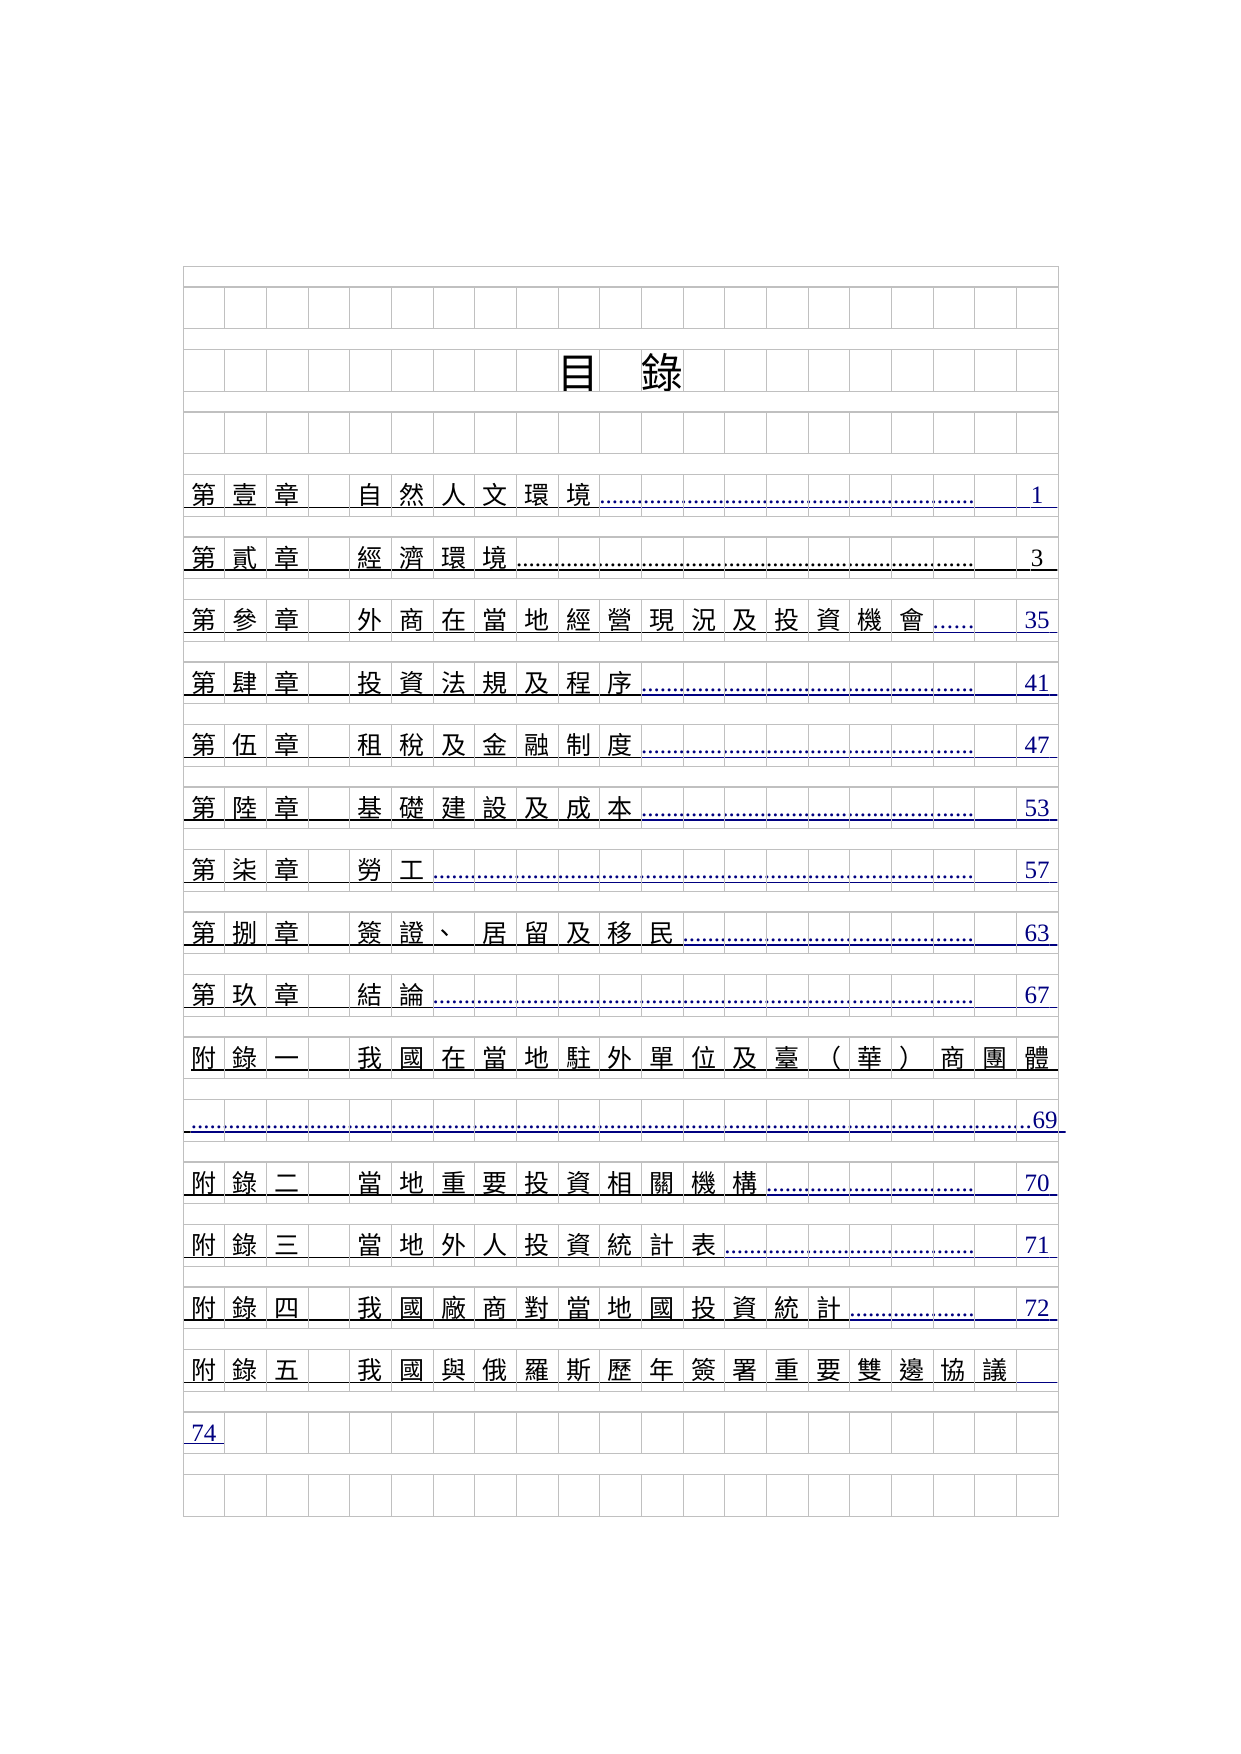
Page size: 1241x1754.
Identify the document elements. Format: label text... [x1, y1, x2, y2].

text 第陸章 基礎建設及成本 53 [225, 788, 266, 819]
text 第伍章 租稅及金融制度 47 [600, 725, 641, 757]
text 第陸章 基礎建設及成本 53 [267, 788, 308, 819]
text 第肆章 投資法規及程序 41 [809, 696, 849, 703]
text 第貳章 經濟環境 3 [184, 571, 224, 578]
text 第貳章 經濟環境 3 [642, 538, 683, 569]
text 第伍章 租稅及金融制度 47 [1017, 758, 1058, 766]
text 第柒章 勞工 57 [684, 850, 724, 882]
text 第肆章 投資法規及程序 41 [892, 663, 933, 694]
text 第貳章 經濟環境 3 [725, 538, 766, 569]
text 附錄三 當地外人投資統計表 71 [934, 1225, 974, 1257]
text 第壹章 自然人文環境 1 [809, 475, 849, 507]
text 附錄四 我國廠商對當地國投資統計 72 [934, 1288, 974, 1319]
text 第捌章 簽證、居留及移民 63 [725, 913, 766, 944]
text 附錄三 當地外人投資統計表 71 [600, 1258, 641, 1266]
text 第柒章 勞工 57 [600, 883, 641, 891]
text 第伍章 租稅及金融制度 47 [267, 758, 308, 766]
text 第陸章 基礎建設及成本 53 [559, 788, 599, 819]
text 附錄一 我國在當地駐外單位及臺（華）商團體 69 [1017, 1100, 1058, 1131]
text 第玖章 結論 67 [892, 975, 933, 1007]
text 第壹章 自然人文環境 1 [559, 475, 599, 507]
text 附錄一 我國在當地駐外單位及臺（華）商團體 69 [475, 1038, 516, 1069]
text 附錄二 當地重要投資相關機構 70 [600, 1163, 641, 1194]
text 第伍章 租稅及金融制度 47 [1017, 725, 1058, 757]
text 第肆章 投資法規及程序 41 [600, 663, 641, 694]
text 第貳章 經濟環境 3 [309, 538, 349, 569]
text 第陸章 基礎建設及成本 53 [434, 788, 474, 819]
text 第伍章 租稅及金融制度 47 [892, 758, 933, 766]
text 第柒章 勞工 57 [892, 850, 933, 882]
text 第柒章 勞工 57 [767, 850, 808, 882]
text 附錄三 當地外人投資統計表 71 [392, 1225, 433, 1257]
text 第肆章 投資法規及程序 41 [309, 663, 349, 694]
text 第壹章 自然人文環境 1 [559, 508, 599, 516]
text 第肆章 投資法規及程序 41 [350, 696, 391, 703]
text 附錄一 我國在當地駐外單位及臺（華）商團體 69 [267, 1100, 308, 1131]
text 第玖章 結論 67 [850, 1008, 891, 1016]
text 附錄二 當地重要投資相關機構 70 [267, 1163, 308, 1194]
text 附錄三 當地外人投資統計表 71 [809, 1225, 849, 1257]
text 我 [350, 1350, 391, 1382]
text 第肆章 投資法規及程序 41 [559, 663, 599, 694]
text 第伍章 租稅及金融制度 47 [725, 725, 766, 757]
text 第肆章 投資法規及程序 41 [350, 663, 391, 694]
text 附錄一 我國在當地駐外單位及臺（華）商團體 69 [934, 1038, 974, 1069]
text 附錄一 我國在當地駐外單位及臺（華）商團體 69 [684, 1038, 724, 1069]
text [225, 350, 266, 391]
text 第陸章 基礎建設及成本 53 [600, 821, 641, 828]
text 附錄四 我國廠商對當地國投資統計 72 [184, 1267, 1058, 1286]
text 第參章 外商在當地經營現況及投資機會 35 [642, 600, 683, 632]
text 第肆章 投資法規及程序 41 [975, 663, 1016, 694]
text [350, 350, 391, 391]
text 第伍章 租稅及金融制度 47 [184, 704, 1058, 724]
text 第玖章 結論 67 [850, 975, 891, 1007]
text 第捌章 簽證、居留及移民 63 [850, 913, 891, 944]
text 第伍章 租稅及金融制度 47 [684, 758, 724, 766]
text 附錄一 我國在當地駐外單位及臺（華）商團體 69 [892, 1100, 933, 1131]
text 第陸章 基礎建設及成本 53 [684, 788, 724, 819]
text 第參章 外商在當地經營現況及投資機會 35 [892, 600, 933, 632]
text 第參章 外商在當地經營現況及投資機會 35 [850, 600, 891, 632]
text 第陸章 基礎建設及成本 53 [600, 788, 641, 819]
text 第肆章 投資法規及程序 41 [392, 696, 433, 703]
text 錄 [225, 1350, 266, 1382]
text 第參章 外商在當地經營現況及投資機會 35 [809, 600, 849, 632]
text [225, 1413, 266, 1453]
text 第參章 外商在當地經營現況及投資機會 35 [559, 600, 599, 632]
text 第玖章 結論 67 [684, 975, 724, 1007]
text 五 [267, 1350, 308, 1382]
text 第貳章 經濟環境 3 [809, 538, 849, 569]
text 附錄四 我國廠商對當地國投資統計 72 [975, 1288, 1016, 1319]
text 第陸章 基礎建設及成本 53 [975, 788, 1016, 819]
text 第柒章 勞工 57 [184, 883, 224, 891]
text 附錄二 當地重要投資相關機構 70 [475, 1163, 516, 1194]
text [725, 1413, 766, 1453]
text 第貳章 經濟環境 3 [684, 571, 724, 578]
text 附錄三 當地外人投資統計表 71 [850, 1225, 891, 1257]
text 第壹章 自然人文環境 1 [684, 508, 724, 516]
text 第伍章 租稅及金融制度 47 [975, 725, 1016, 757]
text 附錄一 我國在當地駐外單位及臺（華）商團體 69 [600, 1100, 641, 1131]
text [475, 350, 516, 391]
text 第捌章 簽證、居留及移民 63 [684, 913, 724, 944]
text 第柒章 勞工 57 [350, 883, 391, 891]
text 第柒章 勞工 57 [975, 883, 1016, 891]
text 第壹章 自然人文環境 1 [392, 475, 433, 507]
text 附錄三 當地外人投資統計表 71 [1017, 1258, 1058, 1266]
text 附錄二 當地重要投資相關機構 70 [975, 1163, 1016, 1194]
text 第玖章 結論 67 [809, 975, 849, 1007]
text 附錄三 當地外人投資統計表 71 [934, 1258, 974, 1266]
text 第陸章 基礎建設及成本 53 [434, 821, 474, 828]
text 第伍章 租稅及金融制度 47 [809, 725, 849, 757]
text [684, 1413, 724, 1453]
text 第陸章 基礎建設及成本 53 [850, 788, 891, 819]
text 附錄二 當地重要投資相關機構 70 [184, 1163, 224, 1194]
text 第柒章 勞工 57 [225, 850, 266, 882]
text 協 [934, 1350, 974, 1382]
text 第玖章 結論 67 [434, 975, 474, 1007]
text 第柒章 勞工 57 [934, 883, 974, 891]
text 第捌章 簽證、居留及移民 63 [184, 892, 1058, 911]
text 簽 [684, 1350, 724, 1382]
text 第壹章 自然人文環境 1 [809, 508, 849, 516]
text 第貳章 經濟環境 3 [225, 571, 266, 578]
text 第壹章 自然人文環境 1 [850, 475, 891, 507]
text 第捌章 簽證、居留及移民 63 [267, 913, 308, 944]
text 附錄三 當地外人投資統計表 71 [475, 1258, 516, 1266]
text 第捌章 簽證、居留及移民 63 [225, 913, 266, 944]
text 附錄一 我國在當地駐外單位及臺（華）商團體 69 [725, 1100, 766, 1131]
text 第柒章 勞工 57 [309, 850, 349, 882]
text [809, 1413, 849, 1453]
text 第柒章 勞工 57 [225, 883, 266, 891]
text 第壹章 自然人文環境 1 [225, 508, 266, 516]
text 第貳章 經濟環境 3 [350, 538, 391, 569]
text [434, 1413, 474, 1453]
text 附錄三 當地外人投資統計表 71 [975, 1225, 1016, 1257]
text 附錄一 我國在當地駐外單位及臺（華）商團體 69 [725, 1038, 766, 1069]
text 附錄一 我國在當地駐外單位及臺（華）商團體 69 [850, 1100, 891, 1131]
text 第肆章 投資法規及程序 41 [934, 696, 974, 703]
text 第玖章 結論 67 [517, 1008, 558, 1016]
text [600, 1413, 641, 1453]
text 附錄一 我國在當地駐外單位及臺（華）商團體 69 [809, 1038, 849, 1069]
text 第貳章 經濟環境 3 [392, 571, 433, 578]
text 邊 [892, 1350, 933, 1382]
text 第捌章 簽證、居留及移民 63 [934, 913, 974, 944]
text 附錄二 當地重要投資相關機構 70 [850, 1163, 891, 1194]
text 第玖章 結論 67 [184, 954, 1058, 974]
text 附錄一 我國在當地駐外單位及臺（華）商團體 69 [434, 1038, 474, 1069]
text 附錄三 當地外人投資統計表 71 [309, 1225, 349, 1257]
text 第壹章 自然人文環境 1 [975, 475, 1016, 507]
text 目 [559, 350, 599, 391]
text 附錄三 當地外人投資統計表 71 [434, 1258, 474, 1266]
text 附錄三 當地外人投資統計表 71 [184, 1204, 1058, 1224]
text 第捌章 簽證、居留及移民 63 [809, 913, 849, 944]
text [309, 350, 349, 391]
text 第貳章 經濟環境 3 [767, 538, 808, 569]
text 第參章 外商在當地經營現況及投資機會 35 [392, 600, 433, 632]
text 第捌章 簽證、居留及移民 63 [892, 913, 933, 944]
text 附錄一 我國在當地駐外單位及臺（華）商團體 69 [184, 1100, 224, 1131]
text 第貳章 經濟環境 3 [809, 571, 849, 578]
text 第肆章 投資法規及程序 41 [600, 696, 641, 703]
text 第捌章 簽證、居留及移民 63 [559, 913, 599, 944]
text 附錄一 我國在當地駐外單位及臺（華）商團體 69 [184, 1017, 1058, 1036]
text 附錄一 我國在當地駐外單位及臺（華）商團體 69 [559, 1100, 599, 1131]
text [475, 1413, 516, 1453]
text 第參章 外商在當地經營現況及投資機會 35 [975, 600, 1016, 632]
text 第柒章 勞工 57 [350, 850, 391, 882]
text 羅 [517, 1350, 558, 1382]
text 第肆章 投資法規及程序 41 [267, 663, 308, 694]
text 附錄四 我國廠商對當地國投資統計 72 [892, 1288, 933, 1319]
text 第伍章 租稅及金融制度 47 [434, 758, 474, 766]
text [1017, 1413, 1058, 1453]
text 第壹章 自然人文環境 1 [475, 475, 516, 507]
text 附錄三 當地外人投資統計表 71 [350, 1258, 391, 1266]
text 第柒章 勞工 57 [559, 883, 599, 891]
text 附錄一 我國在當地駐外單位及臺（華）商團體 69 [267, 1038, 308, 1069]
text 附錄三 當地外人投資統計表 71 [517, 1225, 558, 1257]
text 第貳章 經濟環境 3 [934, 571, 974, 578]
text 附錄三 當地外人投資統計表 71 [309, 1258, 349, 1266]
text [267, 350, 308, 391]
text 第貳章 經濟環境 3 [184, 538, 224, 569]
text 第肆章 投資法規及程序 41 [684, 663, 724, 694]
text 第柒章 勞工 57 [809, 850, 849, 882]
text 第肆章 投資法規及程序 41 [309, 696, 349, 703]
text 第貳章 經濟環境 3 [517, 538, 558, 569]
text 附錄一 我國在當地駐外單位及臺（華）商團體 69 [309, 1038, 349, 1069]
text 第玖章 結論 67 [1017, 1008, 1058, 1016]
text 第伍章 租稅及金融制度 47 [767, 758, 808, 766]
text [934, 1413, 974, 1453]
text 第貳章 經濟環境 3 [475, 538, 516, 569]
text 附錄三 當地外人投資統計表 71 [184, 1258, 224, 1266]
text 第陸章 基礎建設及成本 53 [767, 821, 808, 828]
text 第玖章 結論 67 [725, 1008, 766, 1016]
text 第柒章 勞工 57 [392, 850, 433, 882]
text 第伍章 租稅及金融制度 47 [184, 725, 224, 757]
text 第陸章 基礎建設及成本 53 [1017, 788, 1058, 819]
text 附錄三 當地外人投資統計表 71 [850, 1258, 891, 1266]
text 附錄一 我國在當地駐外單位及臺（華）商團體 69 [392, 1038, 433, 1069]
text 附錄三 當地外人投資統計表 71 [184, 1225, 224, 1257]
text 第貳章 經濟環境 3 [892, 571, 933, 578]
text 第貳章 經濟環境 3 [184, 517, 1058, 536]
text 重 [767, 1350, 808, 1382]
text 第參章 外商在當地經營現況及投資機會 35 [184, 600, 224, 632]
text [1017, 1350, 1058, 1382]
text [184, 329, 1058, 349]
text 第伍章 租稅及金融制度 47 [600, 758, 641, 766]
text [600, 350, 641, 391]
text [892, 1413, 933, 1453]
text 俄 [475, 1350, 516, 1382]
text 第玖章 結論 67 [642, 1008, 683, 1016]
text 第壹章 自然人文環境 1 [517, 508, 558, 516]
text 附錄一 我國在當地駐外單位及臺（華）商團體 69 [684, 1100, 724, 1131]
text 第壹章 自然人文環境 1 [225, 475, 266, 507]
text 第肆章 投資法規及程序 41 [1017, 696, 1058, 703]
text 附錄四 我國廠商對當地國投資統計 72 [434, 1288, 474, 1319]
text 附錄四 我國廠商對當地國投資統計 72 [559, 1288, 599, 1319]
text 第肆章 投資法規及程序 41 [517, 696, 558, 703]
text 第參章 外商在當地經營現況及投資機會 35 [434, 600, 474, 632]
text 第伍章 租稅及金融制度 47 [850, 758, 891, 766]
text 附錄三 當地外人投資統計表 71 [725, 1258, 766, 1266]
text 第玖章 結論 67 [934, 1008, 974, 1016]
text 附錄二 當地重要投資相關機構 70 [350, 1163, 391, 1194]
text [559, 1413, 599, 1453]
text 第壹章 自然人文環境 1 [434, 475, 474, 507]
text 第玖章 結論 67 [184, 975, 224, 1007]
text [975, 1413, 1016, 1453]
text 第貳章 經濟環境 3 [434, 571, 474, 578]
text 附錄一 我國在當地駐外單位及臺（華）商團體 69 [975, 1100, 1016, 1131]
text 第肆章 投資法規及程序 41 [434, 696, 474, 703]
text 第玖章 結論 67 [934, 975, 974, 1007]
text 第玖章 結論 67 [184, 1008, 224, 1016]
text 附錄三 當地外人投資統計表 71 [600, 1225, 641, 1257]
text 第伍章 租稅及金融制度 47 [350, 758, 391, 766]
text 第捌章 簽證、居留及移民 63 [600, 913, 641, 944]
text 第玖章 結論 67 [392, 1008, 433, 1016]
text 第捌章 簽證、居留及移民 63 [642, 913, 683, 944]
text 雙 [850, 1350, 891, 1382]
text 第陸章 基礎建設及成本 53 [184, 788, 224, 819]
text 第壹章 自然人文環境 1 [725, 475, 766, 507]
text 要 [809, 1350, 849, 1382]
text 附錄三 當地外人投資統計表 71 [392, 1258, 433, 1266]
text 第肆章 投資法規及程序 41 [225, 663, 266, 694]
text 附錄二 當地重要投資相關機構 70 [934, 1163, 974, 1194]
text 第陸章 基礎建設及成本 53 [559, 821, 599, 828]
text 第柒章 勞工 57 [267, 883, 308, 891]
text [392, 350, 433, 391]
text 附錄一 我國在當地駐外單位及臺（華）商團體 69 [184, 1079, 1058, 1099]
text 第參章 外商在當地經營現況及投資機會 35 [517, 600, 558, 632]
text 第壹章 自然人文環境 1 [309, 475, 349, 507]
text 第柒章 勞工 57 [559, 850, 599, 882]
text 附錄一 我國在當地駐外單位及臺（華）商團體 69 [350, 1100, 391, 1131]
text 第壹章 自然人文環境 1 [850, 508, 891, 516]
text 第陸章 基礎建設及成本 53 [309, 821, 349, 828]
text 第捌章 簽證、居留及移民 63 [767, 913, 808, 944]
text 第肆章 投資法規及程序 41 [934, 663, 974, 694]
text 第柒章 勞工 57 [642, 883, 683, 891]
text 第捌章 簽證、居留及移民 63 [392, 913, 433, 944]
text 第玖章 結論 67 [350, 975, 391, 1007]
text 第陸章 基礎建設及成本 53 [642, 821, 683, 828]
text 第玖章 結論 67 [642, 975, 683, 1007]
text 第玖章 結論 67 [1017, 975, 1058, 1007]
text 第肆章 投資法規及程序 41 [725, 696, 766, 703]
text 第伍章 租稅及金融制度 47 [225, 725, 266, 757]
text 附錄四 我國廠商對當地國投資統計 72 [225, 1288, 266, 1319]
text 第伍章 租稅及金融制度 47 [475, 758, 516, 766]
text 第貳章 經濟環境 3 [434, 538, 474, 569]
text 第玖章 結論 67 [684, 1008, 724, 1016]
text 附錄四 我國廠商對當地國投資統計 72 [600, 1288, 641, 1319]
text 第玖章 結論 67 [892, 1008, 933, 1016]
text 第壹章 自然人文環境 1 [767, 508, 808, 516]
text 附錄一 我國在當地駐外單位及臺（華）商團體 69 [475, 1100, 516, 1131]
text 附錄二 當地重要投資相關機構 70 [309, 1163, 349, 1194]
text 第伍章 租稅及金融制度 47 [309, 725, 349, 757]
text 第陸章 基礎建設及成本 53 [809, 821, 849, 828]
text [184, 1392, 1058, 1411]
text 第壹章 自然人文環境 1 [642, 475, 683, 507]
text 附錄一 我國在當地駐外單位及臺（華）商團體 69 [309, 1100, 349, 1131]
text [267, 1413, 308, 1453]
text 第柒章 勞工 57 [850, 883, 891, 891]
text 署 [725, 1350, 766, 1382]
text 附錄一 我國在當地駐外單位及臺（華）商團體 69 [809, 1100, 849, 1131]
text 第陸章 基礎建設及成本 53 [767, 788, 808, 819]
text 附錄三 當地外人投資統計表 71 [892, 1225, 933, 1257]
text [767, 1413, 808, 1453]
text 附錄三 當地外人投資統計表 71 [684, 1258, 724, 1266]
text [184, 350, 224, 391]
text 附錄三 當地外人投資統計表 71 [725, 1225, 766, 1257]
text 第肆章 投資法規及程序 41 [642, 663, 683, 694]
text 錄 [642, 350, 683, 391]
text 附錄二 當地重要投資相關機構 70 [725, 1163, 766, 1194]
text 第陸章 基礎建設及成本 53 [892, 788, 933, 819]
text 第肆章 投資法規及程序 41 [434, 663, 474, 694]
text 第柒章 勞工 57 [392, 883, 433, 891]
text 第壹章 自然人文環境 1 [600, 508, 641, 516]
text 第貳章 經濟環境 3 [392, 538, 433, 569]
text 第貳章 經濟環境 3 [767, 571, 808, 578]
text 第壹章 自然人文環境 1 [684, 475, 724, 507]
text 第肆章 投資法規及程序 41 [475, 696, 516, 703]
text 第陸章 基礎建設及成本 53 [392, 788, 433, 819]
text 第壹章 自然人文環境 1 [434, 508, 474, 516]
text [434, 350, 474, 391]
text 第貳章 經濟環境 3 [559, 571, 599, 578]
text 第陸章 基礎建設及成本 53 [850, 821, 891, 828]
text 第壹章 自然人文環境 1 [600, 475, 641, 507]
text 第肆章 投資法規及程序 41 [684, 696, 724, 703]
text 第陸章 基礎建設及成本 53 [809, 788, 849, 819]
text 第陸章 基礎建設及成本 53 [934, 821, 974, 828]
text [850, 350, 891, 391]
text [392, 1413, 433, 1453]
text 第柒章 勞工 57 [267, 850, 308, 882]
text 附錄一 我國在當地駐外單位及臺（華）商團體 69 [517, 1038, 558, 1069]
text 第玖章 結論 67 [600, 1008, 641, 1016]
text 第玖章 結論 67 [809, 1008, 849, 1016]
text 附錄三 當地外人投資統計表 71 [767, 1258, 808, 1266]
text 第伍章 租稅及金融制度 47 [725, 758, 766, 766]
text [684, 350, 724, 391]
text 議 [975, 1350, 1016, 1382]
text 附錄一 我國在當地駐外單位及臺（華）商團體 69 [892, 1038, 933, 1069]
text 附錄一 我國在當地駐外單位及臺（華）商團體 69 [392, 1100, 433, 1131]
text 第肆章 投資法規及程序 41 [225, 696, 266, 703]
text 第柒章 勞工 57 [767, 883, 808, 891]
text 第壹章 自然人文環境 1 [267, 508, 308, 516]
text [809, 350, 849, 391]
text 第伍章 租稅及金融制度 47 [642, 758, 683, 766]
text 第玖章 結論 67 [267, 975, 308, 1007]
text 第肆章 投資法規及程序 41 [517, 663, 558, 694]
text 附錄四 我國廠商對當地國投資統計 72 [725, 1288, 766, 1319]
text 附錄一 我國在當地駐外單位及臺（華）商團體 69 [350, 1038, 391, 1069]
text 第伍章 租稅及金融制度 47 [934, 725, 974, 757]
text 附錄一 我國在當地駐外單位及臺（華）商團體 69 [975, 1038, 1016, 1069]
text 第壹章 自然人文環境 1 [309, 508, 349, 516]
text 附錄四 我國廠商對當地國投資統計 72 [1017, 1288, 1058, 1319]
text 附錄一 我國在當地駐外單位及臺（華）商團體 69 [767, 1100, 808, 1131]
text 第肆章 投資法規及程序 41 [892, 696, 933, 703]
text 第玖章 結論 67 [725, 975, 766, 1007]
text 第伍章 租稅及金融制度 47 [475, 725, 516, 757]
text 第伍章 租稅及金融制度 47 [684, 725, 724, 757]
text 第陸章 基礎建設及成本 53 [725, 821, 766, 828]
text 第柒章 勞工 57 [642, 850, 683, 882]
text 國 [392, 1350, 433, 1382]
text 第玖章 結論 67 [767, 975, 808, 1007]
text 斯 [559, 1350, 599, 1382]
text 第壹章 自然人文環境 1 [1017, 475, 1058, 507]
text 第伍章 租稅及金融制度 47 [934, 758, 974, 766]
text 第陸章 基礎建設及成本 53 [184, 821, 224, 828]
text 第陸章 基礎建設及成本 53 [975, 821, 1016, 828]
text 第貳章 經濟環境 3 [267, 571, 308, 578]
text 附錄四 我國廠商對當地國投資統計 72 [350, 1288, 391, 1319]
text 第陸章 基礎建設及成本 53 [1017, 821, 1058, 828]
text 74 [184, 1413, 224, 1443]
text 第肆章 投資法規及程序 41 [1017, 663, 1058, 694]
text 第參章 外商在當地經營現況及投資機會 35 [225, 600, 266, 632]
text 第柒章 勞工 57 [684, 883, 724, 891]
text [767, 350, 808, 391]
text 第壹章 自然人文環境 1 [767, 475, 808, 507]
text 第伍章 租稅及金融制度 47 [350, 725, 391, 757]
text 第陸章 基礎建設及成本 53 [309, 788, 349, 819]
text 歷 [600, 1350, 641, 1382]
text 第柒章 勞工 57 [850, 850, 891, 882]
text 附錄四 我國廠商對當地國投資統計 72 [767, 1288, 808, 1319]
text [309, 1350, 349, 1382]
text 附錄二 當地重要投資相關機構 70 [559, 1163, 599, 1194]
text 附錄二 當地重要投資相關機構 70 [184, 1142, 1058, 1161]
text 第伍章 租稅及金融制度 47 [767, 725, 808, 757]
text 附錄二 當地重要投資相關機構 70 [892, 1163, 933, 1194]
text 第柒章 勞工 57 [934, 850, 974, 882]
text 第柒章 勞工 57 [517, 850, 558, 882]
text 第壹章 自然人文環境 1 [934, 475, 974, 507]
text 第參章 外商在當地經營現況及投資機會 35 [767, 600, 808, 632]
text 第柒章 勞工 57 [517, 883, 558, 891]
text 第貳章 經濟環境 3 [934, 538, 974, 569]
text 第壹章 自然人文環境 1 [892, 475, 933, 507]
text 附錄三 當地外人投資統計表 71 [809, 1258, 849, 1266]
text 第玖章 結論 67 [392, 975, 433, 1007]
text 附錄三 當地外人投資統計表 71 [767, 1225, 808, 1257]
text 第參章 外商在當地經營現況及投資機會 35 [475, 600, 516, 632]
text 第肆章 投資法規及程序 41 [850, 696, 891, 703]
text 附錄三 當地外人投資統計表 71 [559, 1225, 599, 1257]
text 第柒章 勞工 57 [475, 850, 516, 882]
text 附錄二 當地重要投資相關機構 70 [684, 1163, 724, 1194]
text 第貳章 經濟環境 3 [517, 571, 558, 578]
text 第壹章 自然人文環境 1 [392, 508, 433, 516]
text 第玖章 結論 67 [434, 1008, 474, 1016]
text 第陸章 基礎建設及成本 53 [392, 821, 433, 828]
text 附錄四 我國廠商對當地國投資統計 72 [642, 1288, 683, 1319]
text 附錄一 我國在當地駐外單位及臺（華）商團體 69 [225, 1100, 266, 1131]
text 第伍章 租稅及金融制度 47 [809, 758, 849, 766]
text 第伍章 租稅及金融制度 47 [309, 758, 349, 766]
text 第肆章 投資法規及程序 41 [850, 663, 891, 694]
text 第伍章 租稅及金融制度 47 [517, 758, 558, 766]
text 附錄一 我國在當地駐外單位及臺（華）商團體 69 [934, 1100, 974, 1131]
text 第柒章 勞工 57 [309, 883, 349, 891]
text 第捌章 簽證、居留及移民 63 [975, 913, 1016, 944]
text 第貳章 經濟環境 3 [600, 538, 641, 569]
text 第捌章 簽證、居留及移民 63 [517, 913, 558, 944]
text 第壹章 自然人文環境 1 [1017, 508, 1058, 516]
text 附錄四 我國廠商對當地國投資統計 72 [392, 1288, 433, 1319]
text 第肆章 投資法規及程序 41 [767, 696, 808, 703]
text 第伍章 租稅及金融制度 47 [267, 725, 308, 757]
text 第伍章 租稅及金融制度 47 [850, 725, 891, 757]
text 第玖章 結論 67 [559, 975, 599, 1007]
text 第玖章 結論 67 [309, 1008, 349, 1016]
text [309, 1413, 349, 1453]
text 第柒章 勞工 57 [434, 883, 474, 891]
text 附錄四 我國廠商對當地國投資統計 72 [184, 1288, 224, 1319]
text 第肆章 投資法規及程序 41 [475, 663, 516, 694]
text 第壹章 自然人文環境 1 [517, 475, 558, 507]
text 第柒章 勞工 57 [184, 829, 1058, 849]
text 第陸章 基礎建設及成本 53 [892, 821, 933, 828]
text 附錄四 我國廠商對當地國投資統計 72 [517, 1288, 558, 1319]
text [350, 1413, 391, 1453]
text 附錄二 當地重要投資相關機構 70 [434, 1163, 474, 1194]
text 附錄四 我國廠商對當地國投資統計 72 [684, 1288, 724, 1319]
text 第柒章 勞工 57 [892, 883, 933, 891]
text 第肆章 投資法規及程序 41 [559, 696, 599, 703]
text 第玖章 結論 67 [475, 1008, 516, 1016]
text [1017, 350, 1058, 391]
text 第壹章 自然人文環境 1 [892, 508, 933, 516]
text 第肆章 投資法規及程序 41 [184, 696, 224, 703]
text 第陸章 基礎建設及成本 53 [934, 788, 974, 819]
text 第伍章 租稅及金融制度 47 [392, 725, 433, 757]
text 附錄一 我國在當地駐外單位及臺（華）商團體 69 [559, 1038, 599, 1069]
text 第壹章 自然人文環境 1 [184, 475, 224, 507]
text 附 [184, 1350, 224, 1382]
text 第壹章 自然人文環境 1 [350, 508, 391, 516]
text 第肆章 投資法規及程序 41 [184, 663, 224, 694]
text 第貳章 經濟環境 3 [225, 538, 266, 569]
text 附錄三 當地外人投資統計表 71 [975, 1258, 1016, 1266]
text 第玖章 結論 67 [350, 1008, 391, 1016]
text 附錄三 當地外人投資統計表 71 [642, 1225, 683, 1257]
text [642, 1413, 683, 1453]
text 第柒章 勞工 57 [975, 850, 1016, 882]
text 第壹章 自然人文環境 1 [725, 508, 766, 516]
text 附錄一 我國在當地駐外單位及臺（華）商團體 69 [642, 1038, 683, 1069]
text 第壹章 自然人文環境 1 [350, 475, 391, 507]
text 第伍章 租稅及金融制度 47 [434, 725, 474, 757]
text 第伍章 租稅及金融制度 47 [392, 758, 433, 766]
text [850, 1413, 891, 1453]
text 第玖章 結論 67 [975, 975, 1016, 1007]
text 第柒章 勞工 57 [725, 883, 766, 891]
text 第伍章 租稅及金融制度 47 [559, 725, 599, 757]
text 第貳章 經濟環境 3 [642, 571, 683, 578]
text 第玖章 結論 67 [309, 975, 349, 1007]
text 第肆章 投資法規及程序 41 [267, 696, 308, 703]
text 附錄三 當地外人投資統計表 71 [642, 1258, 683, 1266]
text 第捌章 簽證、居留及移民 63 [309, 913, 349, 944]
text 附錄四 我國廠商對當地國投資統計 72 [267, 1288, 308, 1319]
text 第參章 外商在當地經營現況及投資機會 35 [684, 600, 724, 632]
text 第肆章 投資法規及程序 41 [725, 663, 766, 694]
text 第玖章 結論 67 [225, 975, 266, 1007]
text 第貳章 經濟環境 3 [600, 571, 641, 578]
text 第伍章 租稅及金融制度 47 [517, 725, 558, 757]
text 附錄二 當地重要投資相關機構 70 [392, 1163, 433, 1194]
text 第參章 外商在當地經營現況及投資機會 35 [267, 600, 308, 632]
text 第伍章 租稅及金融制度 47 [225, 758, 266, 766]
text 第陸章 基礎建設及成本 53 [267, 821, 308, 828]
text 第壹章 自然人文環境 1 [975, 508, 1016, 516]
text 第伍章 租稅及金融制度 47 [892, 725, 933, 757]
text 第玖章 結論 67 [767, 1008, 808, 1016]
text 第肆章 投資法規及程序 41 [767, 663, 808, 694]
text 第玖章 結論 67 [475, 975, 516, 1007]
text 附錄四 我國廠商對當地國投資統計 72 [850, 1288, 891, 1319]
text 第柒章 勞工 57 [184, 850, 224, 882]
text 第參章 外商在當地經營現況及投資機會 35 [725, 600, 766, 632]
text 第玖章 結論 67 [225, 1008, 266, 1016]
text 第貳章 經濟環境 3 [1017, 538, 1058, 569]
text 第壹章 自然人文環境 1 [184, 508, 224, 516]
text 附錄二 當地重要投資相關機構 70 [642, 1163, 683, 1194]
text 第伍章 租稅及金融制度 47 [975, 758, 1016, 766]
text 附錄一 我國在當地駐外單位及臺（華）商團體 69 [642, 1100, 683, 1131]
text [517, 350, 558, 391]
text [975, 350, 1016, 391]
text 附錄二 當地重要投資相關機構 70 [1017, 1163, 1058, 1194]
text 年 [642, 1350, 683, 1382]
text 附錄三 當地外人投資統計表 71 [225, 1225, 266, 1257]
text 第壹章 自然人文環境 1 [475, 508, 516, 516]
text 附錄二 當地重要投資相關機構 70 [809, 1163, 849, 1194]
text 第壹章 自然人文環境 1 [642, 508, 683, 516]
text 第玖章 結論 67 [975, 1008, 1016, 1016]
text 第陸章 基礎建設及成本 53 [350, 821, 391, 828]
text 第壹章 自然人文環境 1 [934, 508, 974, 516]
text 第壹章 自然人文環境 1 [184, 454, 1058, 474]
text 第陸章 基礎建設及成本 53 [475, 788, 516, 819]
text 第柒章 勞工 57 [600, 850, 641, 882]
text 第參章 外商在當地經營現況及投資機會 35 [600, 600, 641, 632]
text 第參章 外商在當地經營現況及投資機會 35 [350, 600, 391, 632]
text 附錄一 我國在當地駐外單位及臺（華）商團體 69 [517, 1100, 558, 1131]
text 第貳章 經濟環境 3 [475, 571, 516, 578]
text 第伍章 租稅及金融制度 47 [642, 725, 683, 757]
text 附錄三 當地外人投資統計表 71 [267, 1258, 308, 1266]
text 第貳章 經濟環境 3 [350, 571, 391, 578]
text [934, 350, 974, 391]
text 第貳章 經濟環境 3 [309, 571, 349, 578]
text 附錄一 我國在當地駐外單位及臺（華）商團體 69 [1017, 1038, 1058, 1069]
text [184, 1329, 1058, 1349]
text 第捌章 簽證、居留及移民 63 [1017, 913, 1058, 944]
text 第貳章 經濟環境 3 [892, 538, 933, 569]
text 附錄三 當地外人投資統計表 71 [225, 1258, 266, 1266]
text 附錄二 當地重要投資相關機構 70 [517, 1163, 558, 1194]
text 第陸章 基礎建設及成本 53 [642, 788, 683, 819]
text 第陸章 基礎建設及成本 53 [725, 788, 766, 819]
text 第貳章 經濟環境 3 [267, 538, 308, 569]
text 第捌章 簽證、居留及移民 63 [350, 913, 391, 944]
text 第玖章 結論 67 [559, 1008, 599, 1016]
text 附錄四 我國廠商對當地國投資統計 72 [475, 1288, 516, 1319]
text 第陸章 基礎建設及成本 53 [475, 821, 516, 828]
text 第柒章 勞工 57 [475, 883, 516, 891]
text 附錄三 當地外人投資統計表 71 [434, 1225, 474, 1257]
text 第參章 外商在當地經營現況及投資機會 35 [184, 579, 1058, 599]
text 附錄二 當地重要投資相關機構 70 [225, 1163, 266, 1194]
text 附錄三 當地外人投資統計表 71 [892, 1258, 933, 1266]
text 第貳章 經濟環境 3 [850, 538, 891, 569]
text 附錄三 當地外人投資統計表 71 [350, 1225, 391, 1257]
text 第陸章 基礎建設及成本 53 [350, 788, 391, 819]
text 第陸章 基礎建設及成本 53 [517, 821, 558, 828]
text 第柒章 勞工 57 [809, 883, 849, 891]
text 第肆章 投資法規及程序 41 [975, 696, 1016, 703]
text 附錄三 當地外人投資統計表 71 [684, 1225, 724, 1257]
text 附錄二 當地重要投資相關機構 70 [767, 1163, 808, 1194]
text 第參章 外商在當地經營現況及投資機會 35 [1017, 600, 1058, 632]
text 附錄三 當地外人投資統計表 71 [475, 1225, 516, 1257]
text 附錄三 當地外人投資統計表 71 [559, 1258, 599, 1266]
text 第貳章 經濟環境 3 [559, 538, 599, 569]
text 第陸章 基礎建設及成本 53 [184, 767, 1058, 786]
text 第柒章 勞工 57 [434, 850, 474, 882]
text 附錄一 我國在當地駐外單位及臺（華）商團體 69 [767, 1038, 808, 1069]
text 第貳章 經濟環境 3 [725, 571, 766, 578]
text 第捌章 簽證、居留及移民 63 [434, 913, 474, 944]
text [517, 1413, 558, 1453]
text 第柒章 勞工 57 [1017, 883, 1058, 891]
text 第柒章 勞工 57 [1017, 850, 1058, 882]
text 第伍章 租稅及金融制度 47 [184, 758, 224, 766]
text 第捌章 簽證、居留及移民 63 [475, 913, 516, 944]
text 附錄一 我國在當地駐外單位及臺（華）商團體 69 [184, 1038, 224, 1078]
text 第伍章 租稅及金融制度 47 [559, 758, 599, 766]
text 第陸章 基礎建設及成本 53 [684, 821, 724, 828]
text 附錄三 當地外人投資統計表 71 [517, 1258, 558, 1266]
text 附錄一 我國在當地駐外單位及臺（華）商團體 69 [434, 1100, 474, 1131]
text 第肆章 投資法規及程序 41 [184, 642, 1058, 661]
text 第肆章 投資法規及程序 41 [642, 696, 683, 703]
text 第貳章 經濟環境 3 [1017, 571, 1058, 578]
text 第玖章 結論 67 [517, 975, 558, 1007]
text 第陸章 基礎建設及成本 53 [517, 788, 558, 819]
text 第貳章 經濟環境 3 [975, 571, 1016, 578]
text 附錄四 我國廠商對當地國投資統計 72 [809, 1288, 849, 1319]
text 第貳章 經濟環境 3 [850, 571, 891, 578]
text 第玖章 結論 67 [600, 975, 641, 1007]
text [725, 350, 766, 391]
text 第捌章 簽證、居留及移民 63 [184, 913, 224, 944]
text 第貳章 經濟環境 3 [975, 538, 1016, 569]
text [892, 350, 933, 391]
text 附錄三 當地外人投資統計表 71 [1017, 1225, 1058, 1257]
text 附錄四 我國廠商對當地國投資統計 72 [309, 1288, 349, 1319]
text 第玖章 結論 67 [267, 1008, 308, 1016]
text 第柒章 勞工 57 [725, 850, 766, 882]
text 與 [434, 1350, 474, 1382]
text 第壹章 自然人文環境 1 [267, 475, 308, 507]
text 第肆章 投資法規及程序 41 [809, 663, 849, 694]
text 第陸章 基礎建設及成本 53 [225, 821, 266, 828]
text 附錄三 當地外人投資統計表 71 [267, 1225, 308, 1257]
text 附錄一 我國在當地駐外單位及臺（華）商團體 69 [600, 1038, 641, 1069]
text 第貳章 經濟環境 3 [684, 538, 724, 569]
text 第參章 外商在當地經營現況及投資機會 35 [934, 600, 974, 632]
text 第參章 外商在當地經營現況及投資機會 35 [309, 600, 349, 632]
text 附錄一 我國在當地駐外單位及臺（華）商團體 69 [225, 1038, 266, 1069]
text 附錄一 我國在當地駐外單位及臺（華）商團體 69 [850, 1038, 891, 1069]
text 第肆章 投資法規及程序 41 [392, 663, 433, 694]
